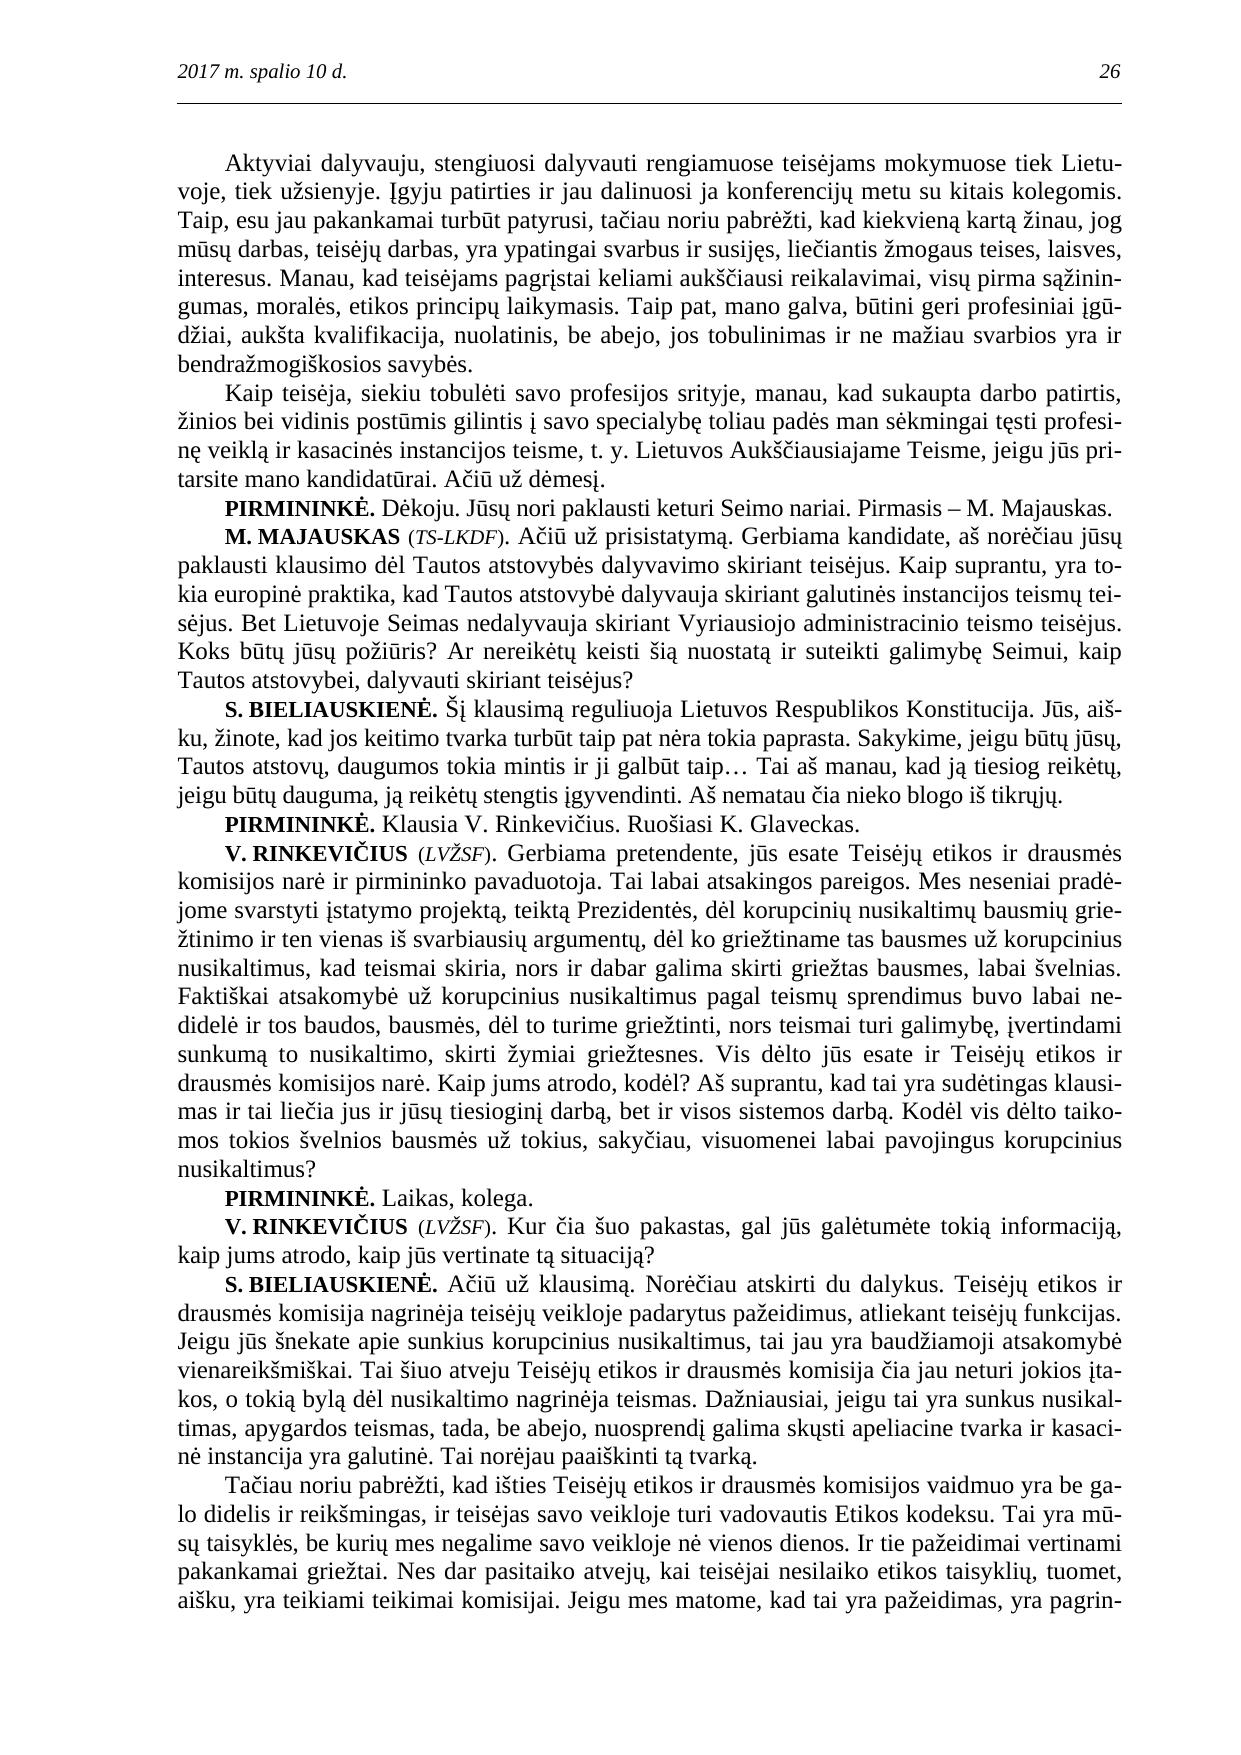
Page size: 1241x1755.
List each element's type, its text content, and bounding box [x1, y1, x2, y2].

text PIRMININKĖ. Dė­ko­ju. Jū­sų no­ri pa­klaus­ti ke­tu­ri Sei­mo na­riai. Pir­ma­sis – M. Ma­jaus­kas. [177, 493, 1122, 521]
text PIRMININKĖ. Lai­kas, ko­le­ga. [177, 1183, 1122, 1211]
text V. RINKEVIČIUS (LVŽSF). Ger­bia­ma pre­ten­den­te, jūs esa­te Tei­sė­jų eti­kos ir draus­mės ko­mi­si­jos na­rė ir pir­mi­nin­ko pa­va­duo­to­ja. Tai la­bai at­sa­kin­gos pa­rei­gos. Mes ne­se­niai pra­dė­jo­me svars­ty­ti įsta­ty­mo pro­jek­tą, teik­tą Pre­zi­den­tės, dėl ko­rup­ci­nių nu­si­kal­ti­mų baus­mių grie­ž­ti­ni­mo ir ten vie­nas iš svar­biau­sių ar­gu­men­tų, dėl ko griež­ti­na­me tas baus­mes už ko­rup­ci­nius nu­si­kal­ti­mus, kad teis­mai ski­ria, nors ir da­bar ga­li­ma skir­ti griež­tas baus­mes, la­bai švel­nias. Fak­tiš­kai at­sa­ko­my­bė už ko­rup­ci­nius nu­si­kal­ti­mus pa­gal teis­mų spren­di­mus bu­vo la­bai ne­dide­lė ir tos bau­dos, baus­mės, dėl to tu­ri­me griež­tin­ti, nors teis­mai tu­ri ga­li­my­bę, įver­tin­da­mi sun­ku­mą to nu­si­kal­ti­mo, skir­ti žy­miai griež­tes­nes. Vis dėl­to jūs esa­te ir Tei­sė­jų eti­kos ir draus­mės ko­mi­si­jos na­rė. Kaip jums at­ro­do, ko­dėl? Aš su­pran­tu, kad tai yra su­dė­tin­gas klau­si­mas ir tai lie­čia jus ir jū­sų tie­sio­gi­nį dar­bą, bet ir vi­sos sis­te­mos dar­bą. Ko­dėl vis dėl­to tai­ko­mos to­kios švel­nios baus­mės už to­kius, sa­ky­čiau, vi­suo­me­nei la­bai pa­vo­jin­gus ko­rup­ci­nius nu­si­kal­ti­mus? [177, 838, 1122, 1183]
text S. BIELIAUSKIENĖ. Ačiū už klau­si­mą. No­rė­čiau at­skir­ti du da­ly­kus. Tei­sė­jų eti­kos ir draus­mės ko­mi­si­ja nag­ri­nė­ja tei­sė­jų veik­lo­je pa­da­ry­tus pa­žei­di­mus, at­lie­kant tei­sė­jų funk­ci­jas. Jei­gu jūs šne­ka­te apie sun­kius ko­rup­ci­nius nu­si­kal­ti­mus, tai jau yra bau­džia­mo­ji at­sa­ko­my­bė vie­na­reikš­miš­kai. Tai šiuo at­ve­ju Tei­sė­jų eti­kos ir draus­mės ko­mi­si­ja čia jau ne­tu­ri jo­kios įta­kos, o to­kią by­lą dėl nu­si­kal­ti­mo nag­ri­nė­ja teis­mas. Daž­niau­siai, jei­gu tai yra sun­kus nu­si­kal­ti­mas, apy­gar­dos teis­mas, ta­da, be abe­jo, nuosp­ren­dį ga­li­ma skųs­ti ape­lia­ci­ne tvar­ka ir ka­sa­ci­nė ins­tan­ci­ja yra ga­lu­ti­nė. Tai no­rė­jau pa­aiš­kin­ti tą tvar­ką. [177, 1269, 1122, 1470]
text Kaip tei­sė­ja, sie­kiu to­bu­lė­ti sa­vo pro­fe­si­jos sri­ty­je, ma­nau, kad su­kaup­ta dar­bo pa­tir­tis, ži­nios bei vi­di­nis po­stū­mis gi­lin­tis į sa­vo spe­cia­ly­bę to­liau pa­dės man sėk­min­gai tęs­ti pro­fe­si­nę veik­lą ir ka­sa­ci­nės ins­tan­ci­jos teis­me, t. y. Lie­tu­vos Aukš­čiau­sia­jame Teis­me, jei­gu jūs pri­tar­si­te ma­no kan­di­da­tū­rai. Ačiū už dė­me­sį. [177, 378, 1122, 493]
text PIRMININKĖ. Klau­sia V. Rin­ke­vi­čius. Ruo­šia­si K. Gla­vec­kas. [177, 809, 1122, 838]
text Ta­čiau no­riu pa­brėž­ti, kad iš­ties Tei­sė­jų eti­kos ir draus­mės ko­mi­si­jos vaid­muo yra be ga­lo di­de­lis ir reikš­min­gas, ir tei­sė­jas sa­vo veik­lo­je tu­ri va­do­vau­tis Eti­kos ko­dek­su. Tai yra mū­sų tai­syk­lės, be ku­rių mes ne­ga­li­me sa­vo veik­lo­je nė vie­nos die­nos. Ir tie pa­žei­di­mai ver­ti­na­mi pa­kan­ka­mai griež­tai. Nes dar pa­si­tai­ko at­ve­jų, kai tei­sė­jai ne­si­lai­ko eti­kos tai­syk­lių, tuo­met, aiš­ku, yra tei­kia­mi tei­ki­mai ko­mi­si­jai. Jei­gu mes ma­to­me, kad tai yra pa­žei­di­mas, yra pa­grin­ [177, 1470, 1122, 1614]
text V. RINKEVIČIUS (LVŽSF). Kur čia šuo pa­kas­tas, gal jūs ga­lė­tu­mė­te to­kią in­for­ma­ci­ją, kaip jums at­ro­do, kaip jūs ver­ti­na­te tą si­tu­a­ci­ją? [177, 1211, 1122, 1269]
text Ak­ty­viai da­ly­vau­ju, sten­giuo­si da­ly­vau­ti ren­gia­muo­se tei­sė­jams mo­ky­muo­se tiek Lie­tu­vo­je, tiek už­sie­ny­je. Įgy­ju pa­tir­ties ir jau da­li­nuo­si ja kon­fe­ren­ci­jų me­tu su ki­tais ko­le­go­mis. Taip, esu jau pa­kan­ka­mai tur­būt pa­ty­ru­si, ta­čiau no­riu pa­brėž­ti, kad kiek­vie­ną kar­tą ži­nau, jog mū­sų dar­bas, tei­sė­jų dar­bas, yra ypa­tin­gai svar­bus ir su­si­jęs, lie­čian­tis žmo­gaus tei­ses, lais­ves, in­te­re­sus. Ma­nau, kad tei­sė­jams pa­grįs­tai ke­lia­mi aukš­čiau­si rei­ka­la­vi­mai, vi­sų pir­ma są­ži­nin­gu­mas, mo­ra­lės, eti­kos prin­ci­pų lai­ky­ma­sis. Taip pat, ma­no gal­va, bū­ti­ni ge­ri pro­fe­si­niai įgū­džiai, aukš­ta kva­li­fi­ka­ci­ja, nuo­la­ti­nis, be abe­jo, jos to­bu­li­ni­mas ir ne­ ma­žiau svar­bios yra ir ben­draž­mo­giš­ko­sios sa­vy­bės. [177, 148, 1122, 378]
text M. MAJAUSKAS (TS-LKDF). Ačiū už pri­sis­ta­ty­mą. Ger­bia­ma kan­di­da­te, aš no­rė­čiau jū­sų pa­klaus­ti klau­si­mo dėl Tau­tos at­sto­vy­bės da­ly­va­vi­mo ski­riant tei­sė­jus. Kaip su­pran­tu, yra to­kia eu­ro­pi­nė prak­ti­ka, kad Tau­tos at­sto­vy­bė da­ly­vau­ja ski­riant ga­lu­ti­nės ins­tan­ci­jos teis­mų tei­sė­jus. Bet Lie­tu­vo­je Sei­mas ne­da­ly­vau­ja ski­riant Vy­riau­sio­jo ad­mi­nist­ra­ci­nio teis­mo tei­sė­jus. Koks bū­tų jū­sų po­žiū­ris? Ar ne­rei­kė­tų keis­ti šią nuo­sta­tą ir su­teik­ti ga­li­my­bę Sei­mui, kaip Tau­tos at­sto­vy­bei, da­ly­vau­ti ski­riant tei­sė­jus? [177, 521, 1122, 694]
text S. BIELIAUSKIENĖ. Šį klau­si­mą re­gu­liuo­ja Lie­tu­vos Res­pub­li­kos Kon­sti­tu­ci­ja. Jūs, aiš­ku, ži­no­te, kad jos kei­ti­mo tvar­ka tur­būt taip pat nė­ra to­kia pa­pras­ta. Sa­ky­ki­me, jei­gu bū­tų jū­sų, Tau­tos at­sto­vų, dau­gu­mos to­kia min­tis ir ji gal­būt taip… Tai aš ma­nau, kad ją tie­siog rei­kė­tų, jei­gu bū­tų dau­gu­ma, ją rei­kė­tų steng­tis įgy­ven­din­ti. Aš ne­ma­tau čia nie­ko blo­go iš tik­rų­jų. [177, 694, 1122, 809]
